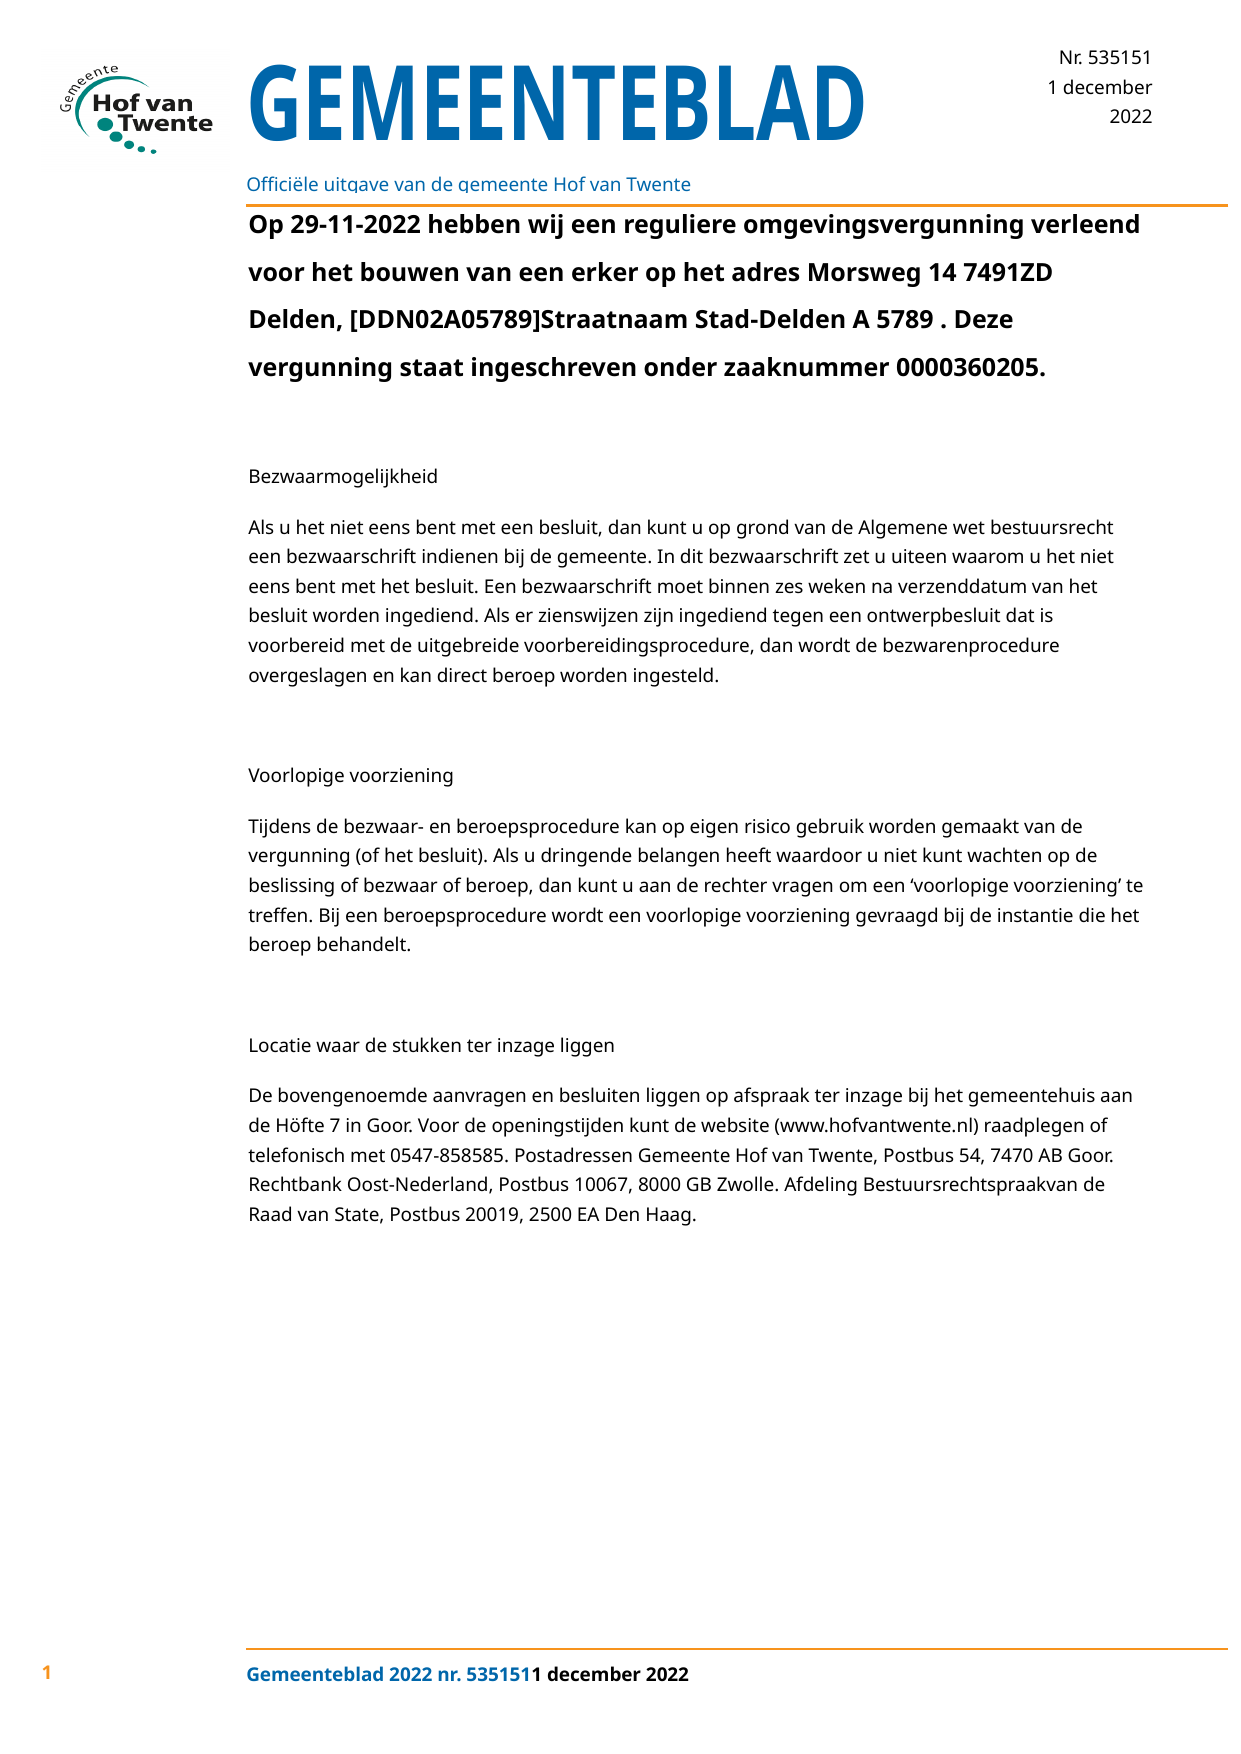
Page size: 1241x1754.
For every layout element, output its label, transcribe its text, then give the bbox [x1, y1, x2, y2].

text Voorlopige voorziening [248, 763, 1152, 788]
text De bovengenoemde aanvragen en besluiten liggen op afspraak ter inzage bij het gemeentehuis aan de Höfte 7 in Goor. Voor de openingstijden kunt de website (www.hofvantwente.nl) raadplegen of telefonisch met 0547-858585. Postadressen Gemeente Hof van Twente, Postbus 54, 7470 AB Goor. Rechtbank Oost-Nederland, Postbus 10067, 8000 GB Zwolle. Afdeling Bestuursrechtspraakvan de Raad van State, Postbus 20019, 2500 EA Den Haag. [248, 1083, 1152, 1227]
text Als u het niet eens bent met een besluit, dan kunt u op grond van de Algemene wet bestuursrecht een bezwaarschrift indienen bij de gemeente. In dit bezwaarschrift zet u uiteen waarom u het niet eens bent met het besluit. Een bezwaarschrift moet binnen zes weken na verzenddatum van het besluit worden ingediend. Als er zienswijzen zijn ingediend tegen een ontwerpbesluit dat is voorbereid met de uitgebreide voorbereidingsprocedure, dan wordt de bezwarenprocedure overgeslagen en kan direct beroep worden ingesteld. [248, 514, 1152, 688]
picture [41, 47, 231, 172]
text Bezwaarmogelijkheid [248, 463, 1152, 489]
text Locatie waar de stukken ter inzage liggen [248, 1032, 1152, 1058]
text Tijdens de bezwaar- en beroepsprocedure kan op eigen risico gebruik worden gemaakt van de vergunning (of het besluit). Als u dringende belangen heeft waardoor u niet kunt wachten op de beslissing of bezwaar of beroep, dan kunt u aan de rechter vragen om een ‘voorlopige voorziening’ te treffen. Bij een beroepsprocedure wordt een voorlopige voorziening gevraagd bij de instantie die het beroep behandelt. [248, 813, 1152, 957]
text Op 29-11-2022 hebben wij een reguliere omgevingsvergunning verleend voor het bouwen van een erker op het adres Morsweg 14 7491ZD Delden, [DDN02A05789]Straatnaam Stad-Delden A 5789 . Deze vergunning staat ingeschreven onder zaaknummer 0000360205. [248, 207, 1152, 384]
